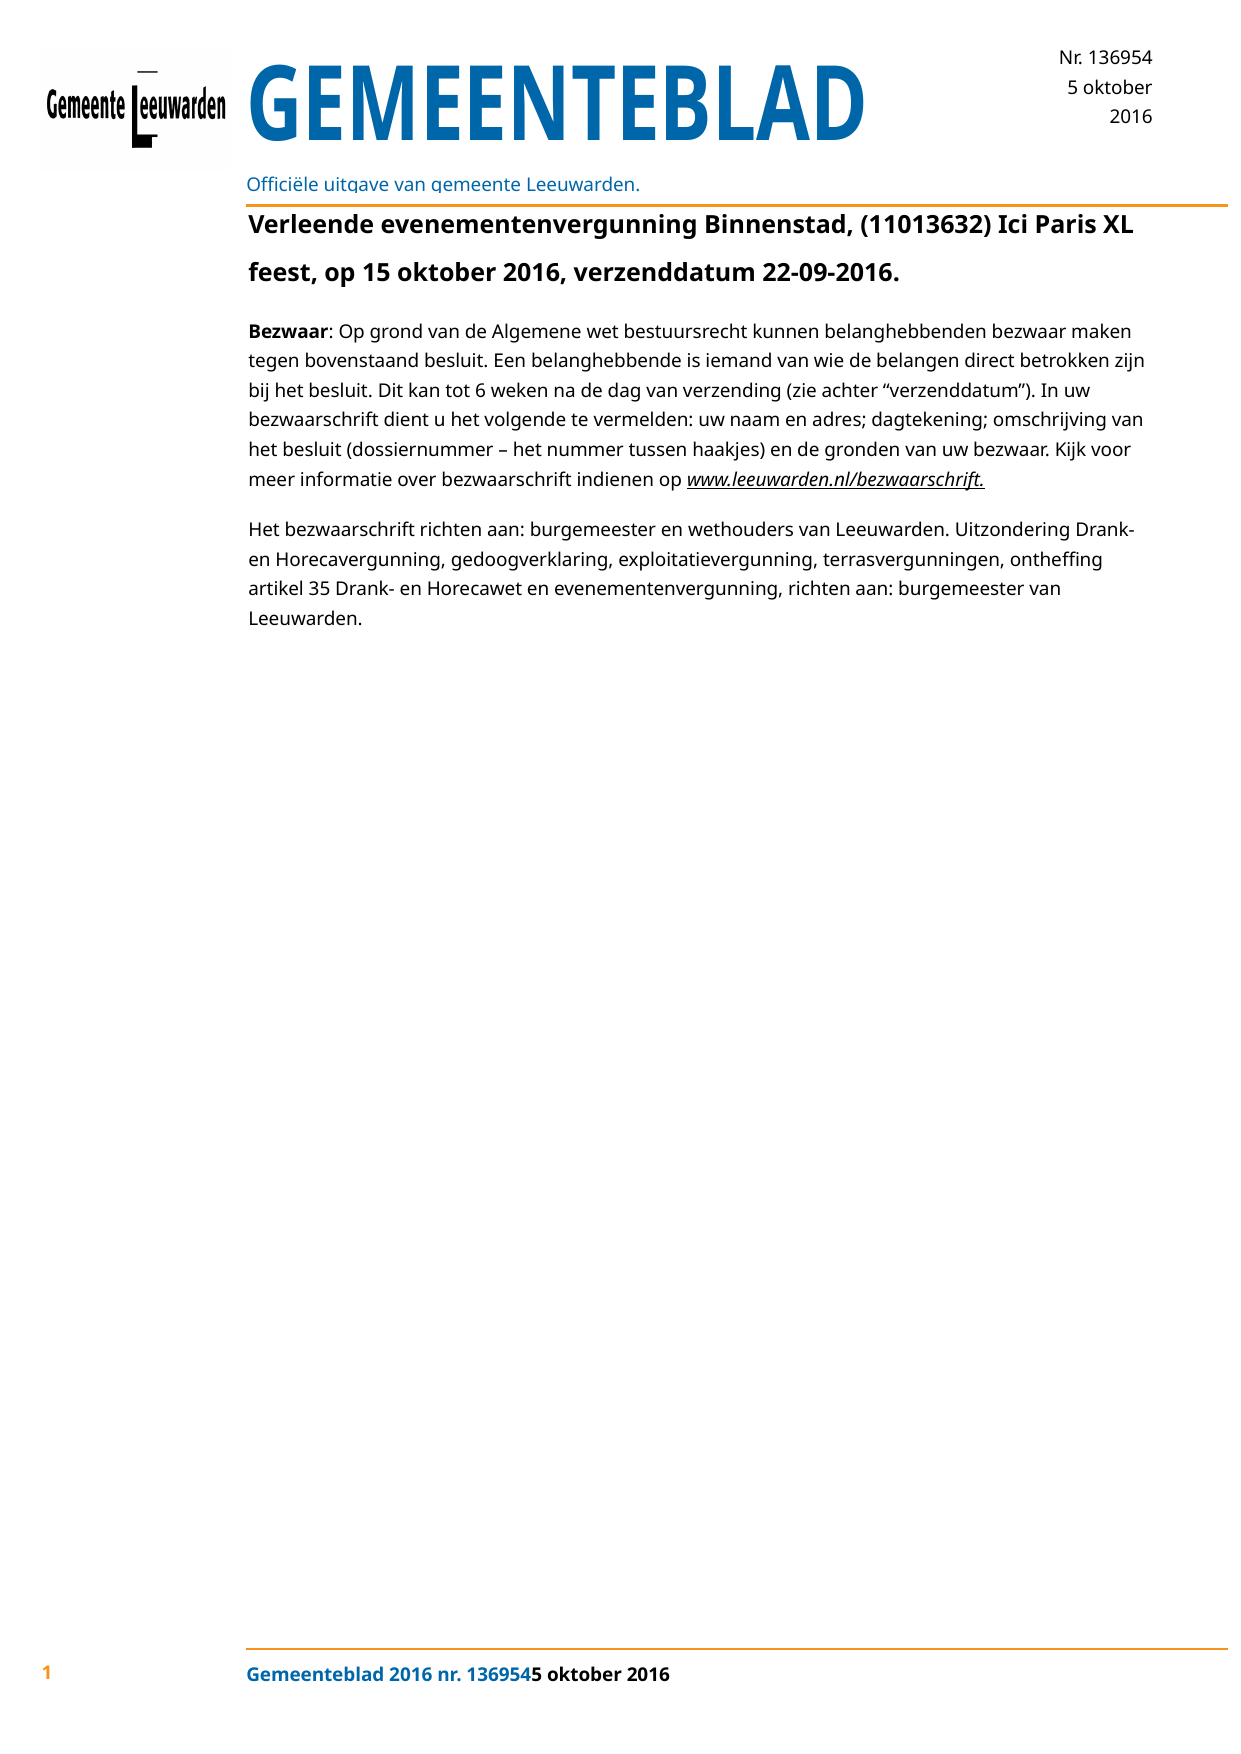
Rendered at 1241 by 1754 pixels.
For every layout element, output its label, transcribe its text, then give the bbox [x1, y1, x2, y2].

text Bezwaar: Op grond van de Algemene wet bestuursrecht kunnen belanghebbenden bezwaar maken tegen bovenstaand besluit. Een belanghebbende is iemand van wie de belangen direct betrokken zijn bij het besluit. Dit kan tot 6 weken na de dag van verzending (zie achter “verzenddatum”). In uw bezwaarschrift dient u het volgende te vermelden: uw naam en adres; dagtekening; omschrijving van het besluit (dossiernummer – het nummer tussen haakjes) en de gronden van uw bezwaar. Kijk voor meer informatie over bezwaarschrift indienen op www.leeuwarden.nl/bezwaarschrift. [248, 318, 1152, 492]
text Verleende evenementenvergunning Binnenstad, (11013632) Ici Paris XL feest, op 15 oktober 2016, verzenddatum 22-09-2016. [248, 207, 1152, 288]
picture [41, 47, 231, 172]
text Het bezwaarschrift richten aan: burgemeester en wethouders van Leeuwarden. Uitzondering Drank- en Horecavergunning, gedoogverklaring, exploitatievergunning, terrasvergunningen, ontheffing artikel 35 Drank- en Horecawet en evenementenvergunning, richten aan: burgemeester van Leeuwarden. [248, 516, 1152, 631]
